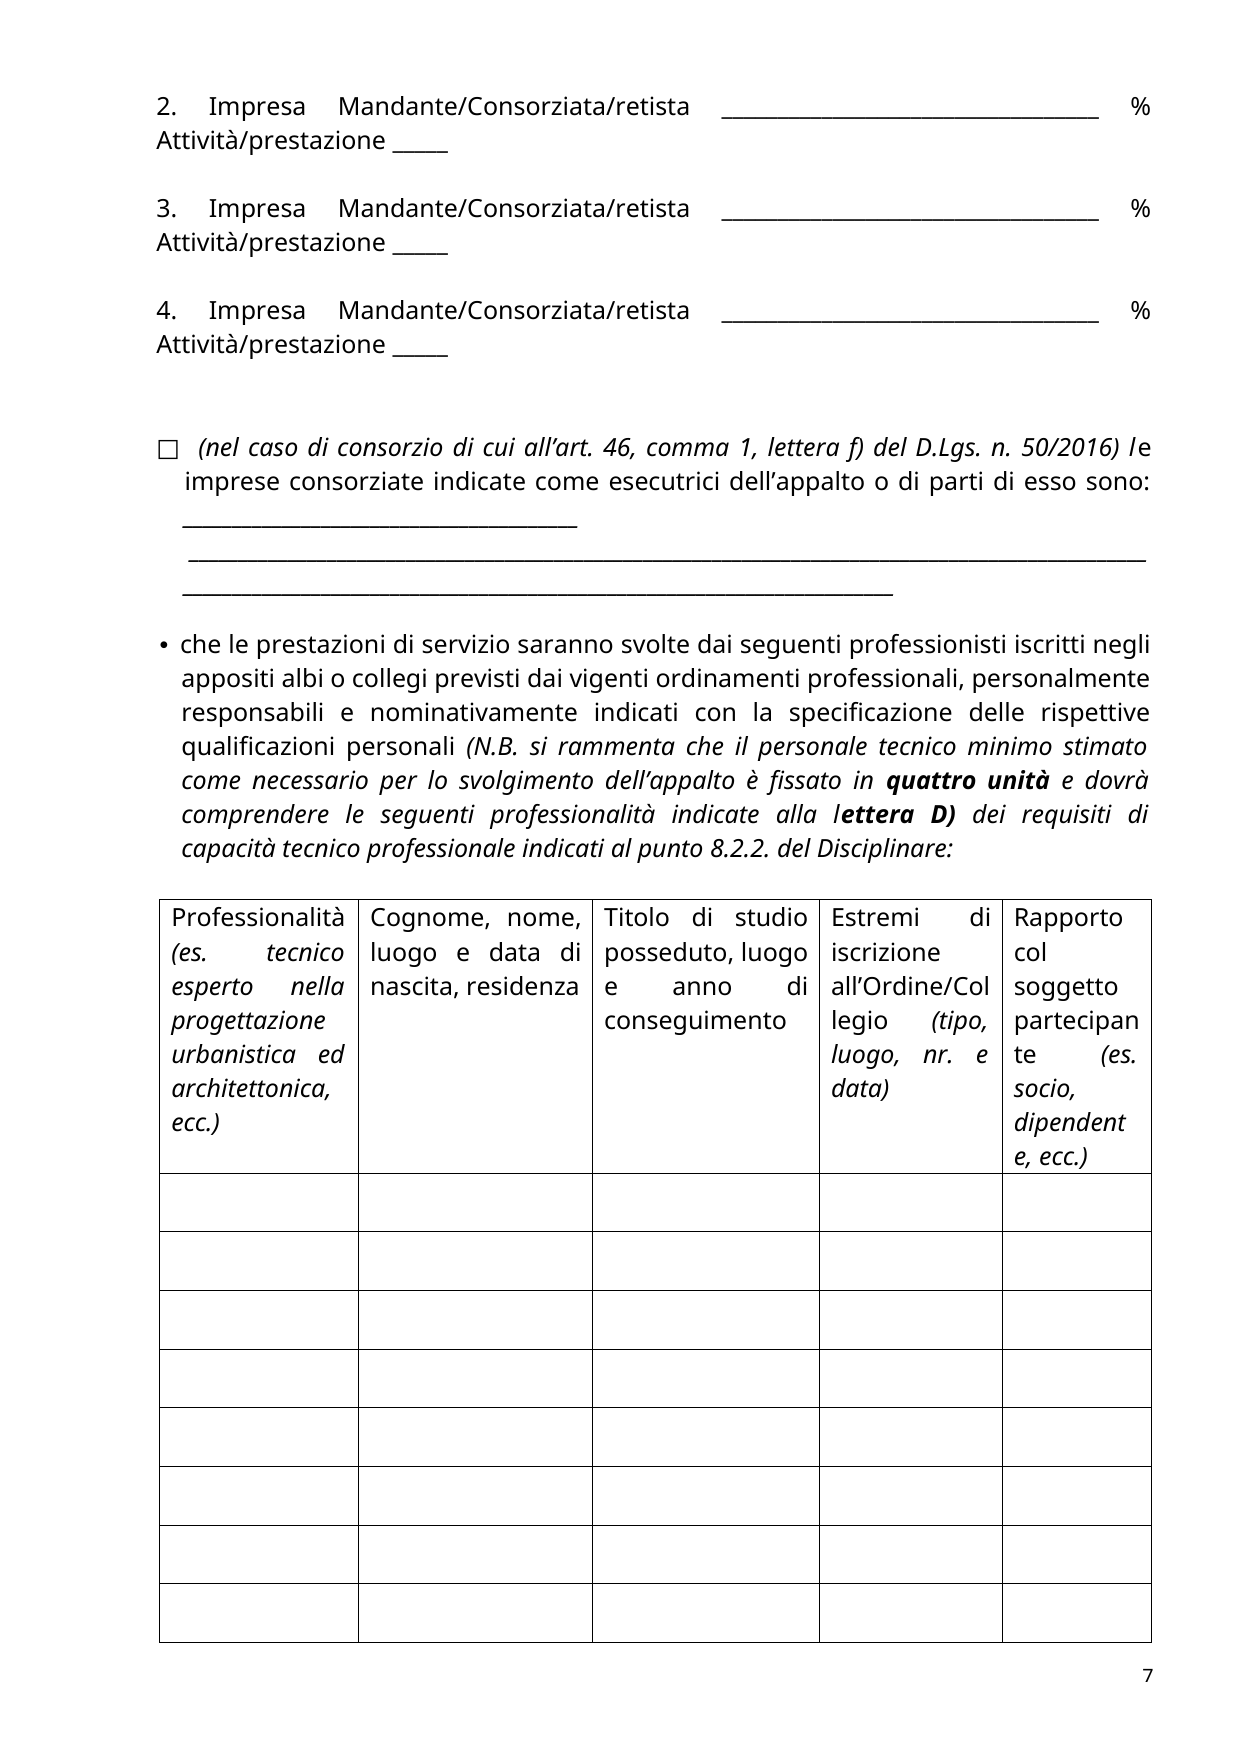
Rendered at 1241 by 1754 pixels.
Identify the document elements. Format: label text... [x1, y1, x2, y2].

table_cell [359, 1408, 592, 1466]
table_cell [1003, 1526, 1151, 1583]
table_cell [160, 1584, 358, 1642]
table_cell [359, 1526, 592, 1583]
table_cell [160, 1232, 358, 1290]
table_cell [820, 1232, 1002, 1290]
table_cell [160, 1291, 358, 1348]
table_cell [160, 1350, 358, 1407]
text 2. Impresa Mandante/Consorziata/retista __________________________________ % Attività/prestazione _____ [156, 89, 1152, 157]
table_cell [359, 1291, 592, 1348]
table_cell [820, 1526, 1002, 1583]
table_cell [359, 1174, 592, 1231]
table_cell [820, 1174, 1002, 1231]
table_header Rapporto col soggetto partecipante (es. socio, dipendente, ecc.) [1003, 900, 1151, 1173]
table_cell [160, 1526, 358, 1583]
table_cell [1003, 1291, 1151, 1348]
list che le prestazioni di servizio saranno svolte dai seguenti professionisti iscritti negli appositi albi o collegi previsti dai vigenti ordinamenti professionali, personalmente responsabili e nominativamente indicati con la specificazione delle rispettive qualificazioni personali (N.B. si rammenta che il personale tecnico minimo stimato come necessario per lo svolgimento dell’appalto è fissato in quattro unità e dovrà comprendere le seguenti professionalità indicate alla lettera D) dei requisiti di capacità tecnico professionale indicati al punto 8.2.2. del Disciplinare: [159, 627, 1152, 865]
table_cell [593, 1291, 819, 1348]
table_cell [820, 1408, 1002, 1466]
table_cell [593, 1350, 819, 1407]
text 3. Impresa Mandante/Consorziata/retista __________________________________ % Attività/prestazione _____ [156, 191, 1152, 259]
table_cell [1003, 1408, 1151, 1466]
table_cell [359, 1467, 592, 1524]
text 4. Impresa Mandante/Consorziata/retista __________________________________ % Attività/prestazione _____ [156, 293, 1152, 361]
table_cell [593, 1408, 819, 1466]
table_cell [593, 1526, 819, 1583]
table_cell [1003, 1232, 1151, 1290]
table_cell [820, 1291, 1002, 1348]
table_cell [1003, 1350, 1151, 1407]
table_header Cognome, nome, luogo e data di nascita, residenza [359, 900, 592, 1173]
table_cell [160, 1408, 358, 1466]
table_cell [359, 1232, 592, 1290]
text □ (nel caso di consorzio di cui all’art. 46, comma 1, lettera f) del D.Lgs. n. 50/2016) le imprese consorziate indicate come esecutrici dell’appalto o di parti di esso sono: ________________________________________ [156, 429, 1152, 531]
table_header Estremi di iscrizione all’Ordine/Collegio (tipo, luogo, nr. e data) [820, 900, 1002, 1173]
table_cell [593, 1174, 819, 1231]
table_header Titolo di studio posseduto, luogo e anno di conseguimento [593, 900, 819, 1173]
table_cell [820, 1467, 1002, 1524]
table_cell [593, 1232, 819, 1290]
table_cell [593, 1584, 819, 1642]
table_cell [820, 1584, 1002, 1642]
table_cell [820, 1350, 1002, 1407]
table_cell [359, 1350, 592, 1407]
text _________________________________________________________________________________________________________________________________________________________________________ [156, 531, 1152, 599]
table_cell [1003, 1584, 1151, 1642]
table_cell [593, 1467, 819, 1524]
table_cell [1003, 1174, 1151, 1231]
table_header Professionalità (es. tecnico esperto nella progettazione urbanistica ed architettonica, ecc.) [160, 900, 358, 1173]
table_cell [359, 1584, 592, 1642]
table_cell [160, 1174, 358, 1231]
table_cell [1003, 1467, 1151, 1524]
table_cell [160, 1467, 358, 1524]
